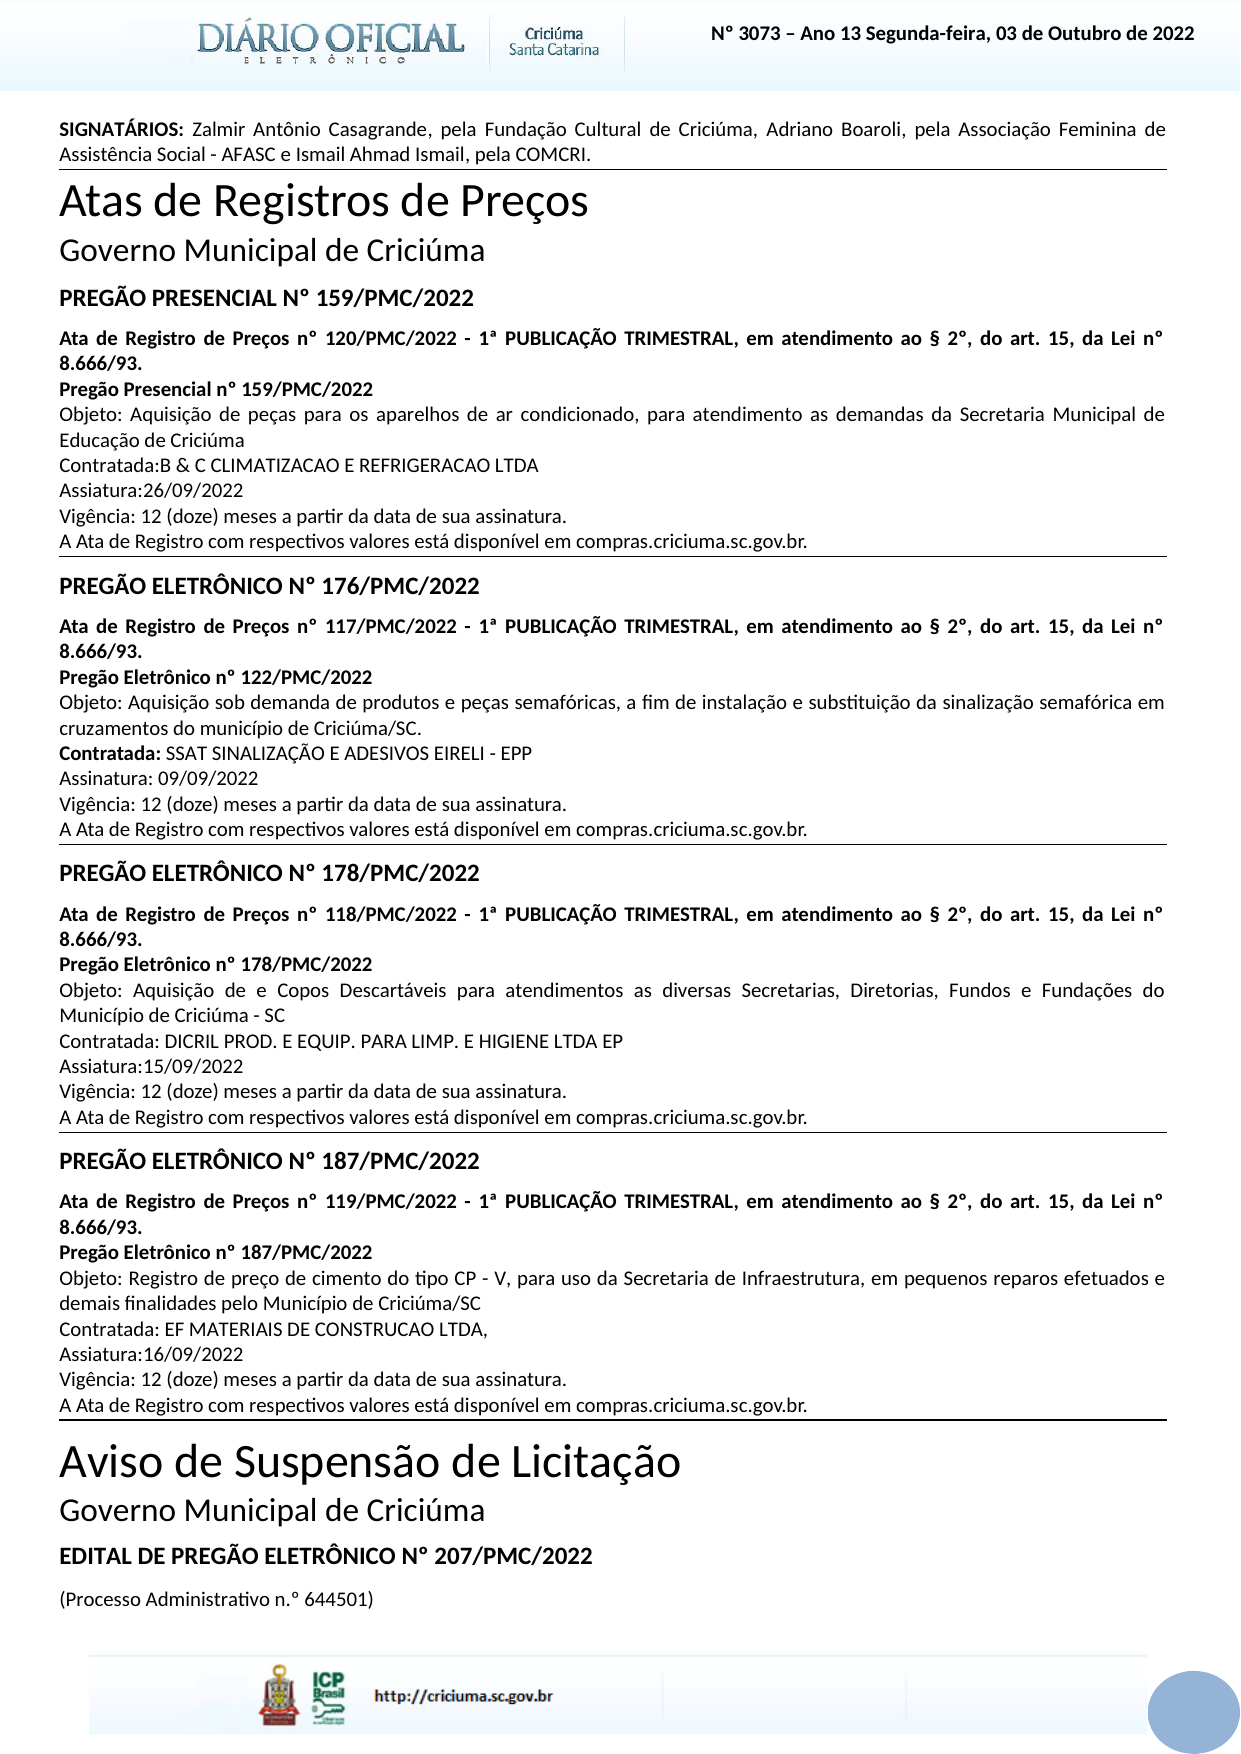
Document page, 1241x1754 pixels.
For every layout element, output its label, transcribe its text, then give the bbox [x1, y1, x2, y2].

text Contratada: EF MATERIAIS DE CONSTRUCAO LTDA, [59, 1316, 1167, 1341]
text Pregão Eletrônico nº 187/PMC/2022 [59, 1239, 1167, 1265]
text (Processo Administrativo n.º 644501) [59, 1586, 1167, 1611]
text Pregão Presencial nº 159/PMC/2022 [59, 376, 1167, 401]
text Vigência: 12 (doze) meses a partir da data de sua assinatura. [59, 791, 1167, 816]
text Assiatura:26/09/2022 [59, 478, 1167, 503]
text Objeto: Registro de preço de cimento do tipo CP - V, para uso da Secretaria de Infraestrutura, em pequenos reparos efetuados e demais finalidades pelo Município de Criciúma/SC [59, 1265, 1167, 1316]
text Pregão Eletrônico nº 178/PMC/2022 [59, 952, 1167, 977]
text Assiatura:16/09/2022 [59, 1341, 1167, 1367]
text Assinatura: 09/09/2022 [59, 766, 1167, 791]
text Vigência: 12 (doze) meses a partir da data de sua assinatura. [59, 503, 1167, 528]
text PREGÃO PRESENCIAL Nº 159/PMC/2022 [59, 282, 1167, 312]
text Pregão Eletrônico nº 122/PMC/2022 [59, 664, 1167, 689]
text PREGÃO ELETRÔNICO Nº 187/PMC/2022 [59, 1145, 1167, 1176]
text Contratada:B & C CLIMATIZACAO E REFRIGERACAO LTDA [59, 452, 1167, 478]
text Contratada: SSAT SINALIZAÇÃO E ADESIVOS EIRELI - EPP [59, 740, 1167, 766]
text EDITAL DE PREGÃO ELETRÔNICO Nº 207/PMC/2022 [59, 1540, 1167, 1571]
text Ata de Registro de Preços nº 120/PMC/2022 - 1ª PUBLICAÇÃO TRIMESTRAL, em atendimento ao § 2º, do art. 15, da Lei nº 8.666/93. [59, 325, 1167, 376]
text Aviso de Suspensão de Licitação [59, 1431, 1167, 1489]
text Governo Municipal de Criciúma [59, 228, 1167, 269]
text Contratada: DICRIL PROD. E EQUIP. PARA LIMP. E HIGIENE LTDA EP [59, 1028, 1167, 1053]
text A Ata de Registro com respectivos valores está disponível em compras.criciuma.sc.gov.br. [59, 1392, 1167, 1419]
text Ata de Registro de Preços nº 117/PMC/2022 - 1ª PUBLICAÇÃO TRIMESTRAL, em atendimento ao § 2º, do art. 15, da Lei nº 8.666/93. [59, 613, 1167, 664]
text SIGNATÁRIOS: Zalmir Antônio Casagrande, pela Fundação Cultural de Criciúma, Adriano Boaroli, pela Associação Feminina de Assistência Social - AFASC e Ismail Ahmad Ismail, pela COMCRI. [59, 116, 1167, 169]
text PREGÃO ELETRÔNICO Nº 176/PMC/2022 [59, 570, 1167, 600]
text Objeto: Aquisição de peças para os aparelhos de ar condicionado, para atendimento as demandas da Secretaria Municipal de Educação de Criciúma [59, 401, 1167, 452]
text A Ata de Registro com respectivos valores está disponível em compras.criciuma.sc.gov.br. [59, 1104, 1167, 1132]
text A Ata de Registro com respectivos valores está disponível em compras.criciuma.sc.gov.br. [59, 528, 1167, 556]
text Vigência: 12 (doze) meses a partir da data de sua assinatura. [59, 1079, 1167, 1104]
text Governo Municipal de Criciúma [59, 1489, 1167, 1530]
text Ata de Registro de Preços nº 119/PMC/2022 - 1ª PUBLICAÇÃO TRIMESTRAL, em atendimento ao § 2º, do art. 15, da Lei nº 8.666/93. [59, 1189, 1167, 1239]
text Atas de Registros de Preços [59, 170, 1167, 228]
text A Ata de Registro com respectivos valores está disponível em compras.criciuma.sc.gov.br. [59, 816, 1167, 844]
text Objeto: Aquisição de e Copos Descartáveis para atendimentos as diversas Secretarias, Diretorias, Fundos e Fundações do Município de Criciúma - SC [59, 977, 1167, 1028]
text Assiatura:15/09/2022 [59, 1053, 1167, 1079]
text Ata de Registro de Preços nº 118/PMC/2022 - 1ª PUBLICAÇÃO TRIMESTRAL, em atendimento ao § 2º, do art. 15, da Lei nº 8.666/93. [59, 901, 1167, 952]
text PREGÃO ELETRÔNICO Nº 178/PMC/2022 [59, 858, 1167, 888]
text Vigência: 12 (doze) meses a partir da data de sua assinatura. [59, 1367, 1167, 1392]
text Objeto: Aquisição sob demanda de produtos e peças semafóricas, a fim de instalação e substituição da sinalização semafórica em cruzamentos do município de Criciúma/SC. [59, 689, 1167, 740]
